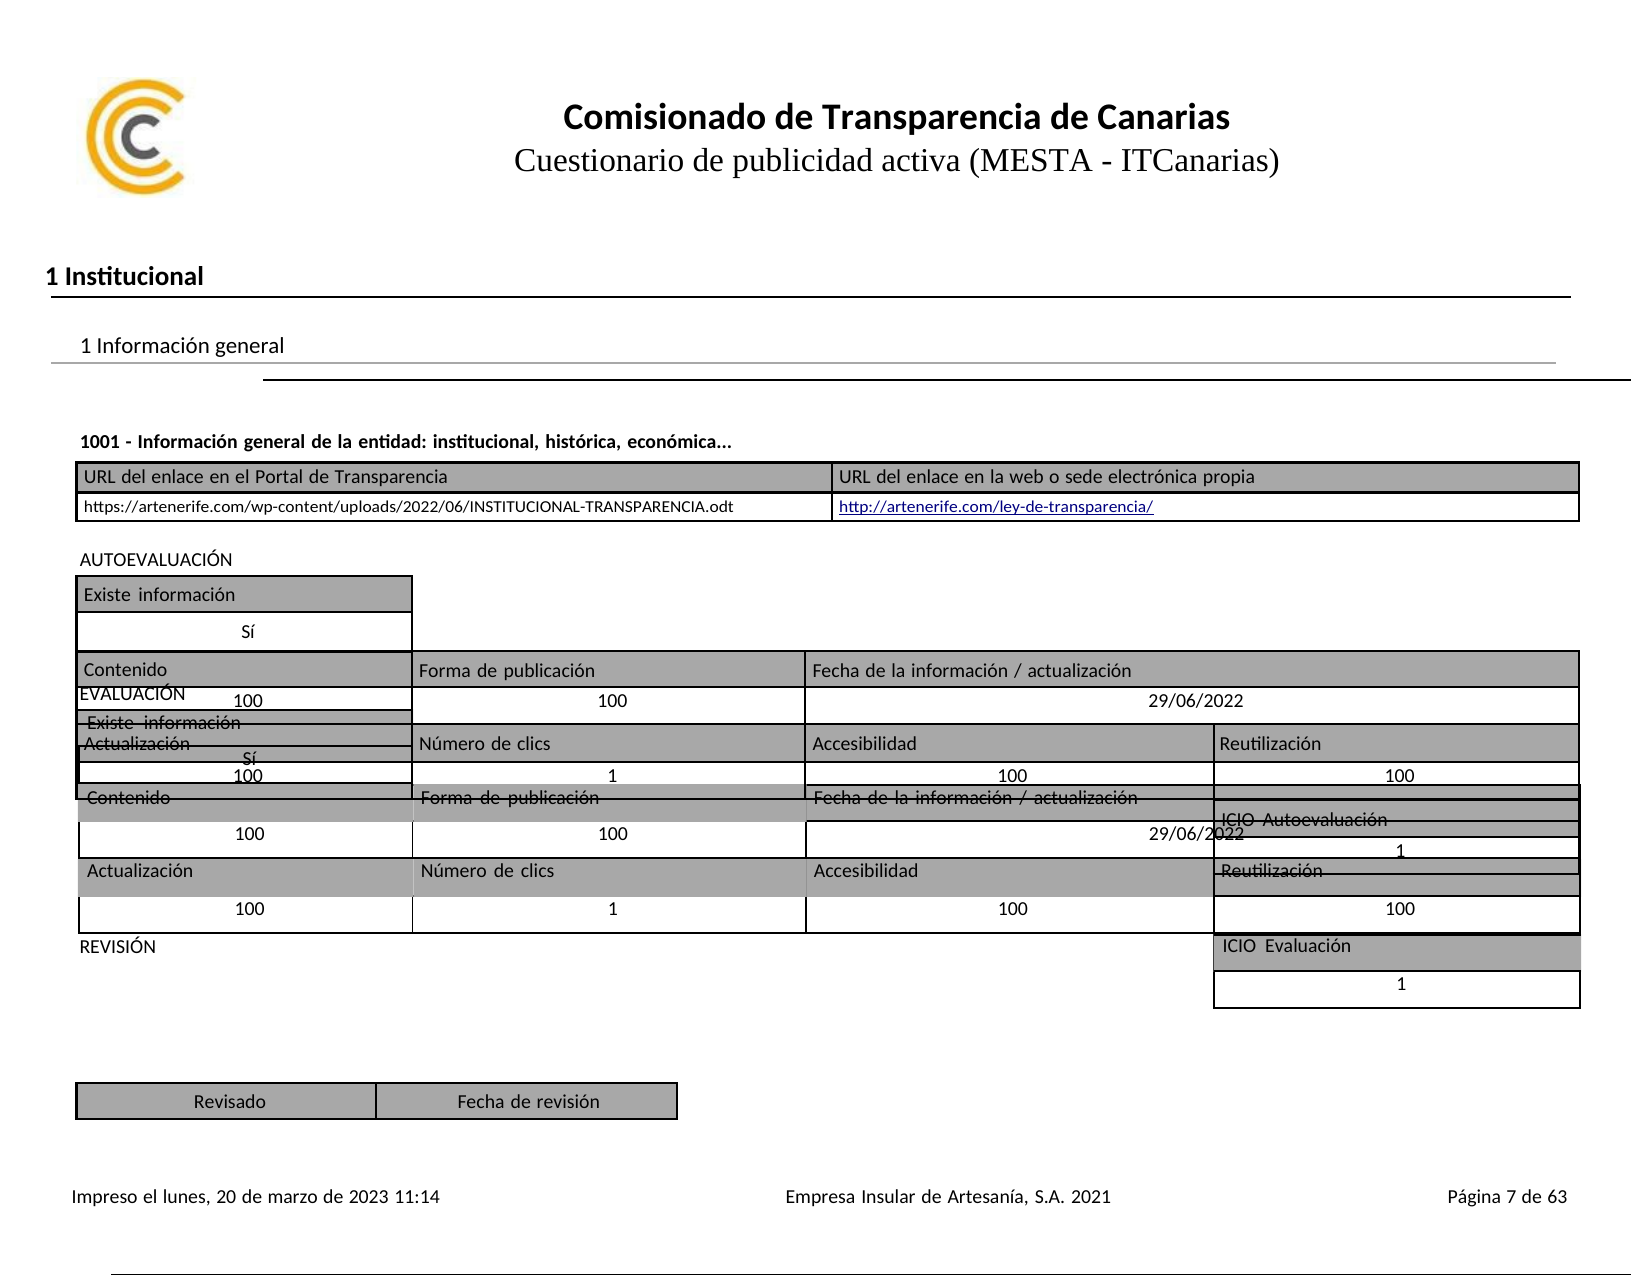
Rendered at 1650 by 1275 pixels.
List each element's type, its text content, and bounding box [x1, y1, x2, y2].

table_cell https://artenerife.com/wp-content/uploads/2022/06/INSTITUCIONAL-TRANSPARENCIA.odt [78, 494, 831, 519]
table_cell ICIO Autoevaluación [1215, 822, 1578, 836]
table_cell 100 [78, 688, 411, 709]
table_cell [807, 822, 1213, 857]
table_cell Sí [78, 613, 411, 650]
table_header URL del enlace en el Portal de Transparencia [78, 464, 831, 491]
table_cell 100 [413, 688, 804, 723]
table_header Existe información [78, 577, 411, 611]
table_cell 100 [1215, 763, 1578, 784]
subtitle 1 Información general [79, 331, 1594, 359]
table_cell Forma de publicación [413, 652, 804, 686]
table_header Revisado [78, 1084, 375, 1118]
table_cell 29/06/2022 [806, 688, 1578, 723]
table_header URL del enlace en la web o sede electrónica propia [833, 464, 1578, 491]
picture [76, 77, 197, 198]
list Institucional [44, 259, 1594, 292]
table_cell [80, 822, 412, 857]
table_cell 100 [80, 763, 411, 782]
table_cell [413, 822, 805, 857]
table_header Fecha de revisión [377, 1084, 676, 1118]
table_cell Accesibilidad [806, 725, 1213, 761]
table_cell Contenido [78, 653, 411, 686]
table_header [413, 575, 1579, 650]
text AUTOEVALUACIÓN [79, 547, 1594, 571]
table_cell Número de clics [413, 725, 804, 761]
table_cell 1 [1215, 838, 1578, 857]
text 1001 - Información general de la entidad: institucional, histórica, económica... [79, 429, 1594, 453]
table_cell Reutilización [1215, 725, 1578, 761]
table_cell 100 [806, 763, 1213, 784]
table_cell http://artenerife.com/ley-de-transparencia/ [833, 494, 1578, 519]
table_cell Fecha de la información / actualización [806, 652, 1578, 686]
table_cell 1 [413, 763, 804, 784]
table_cell Actualización [80, 747, 411, 761]
